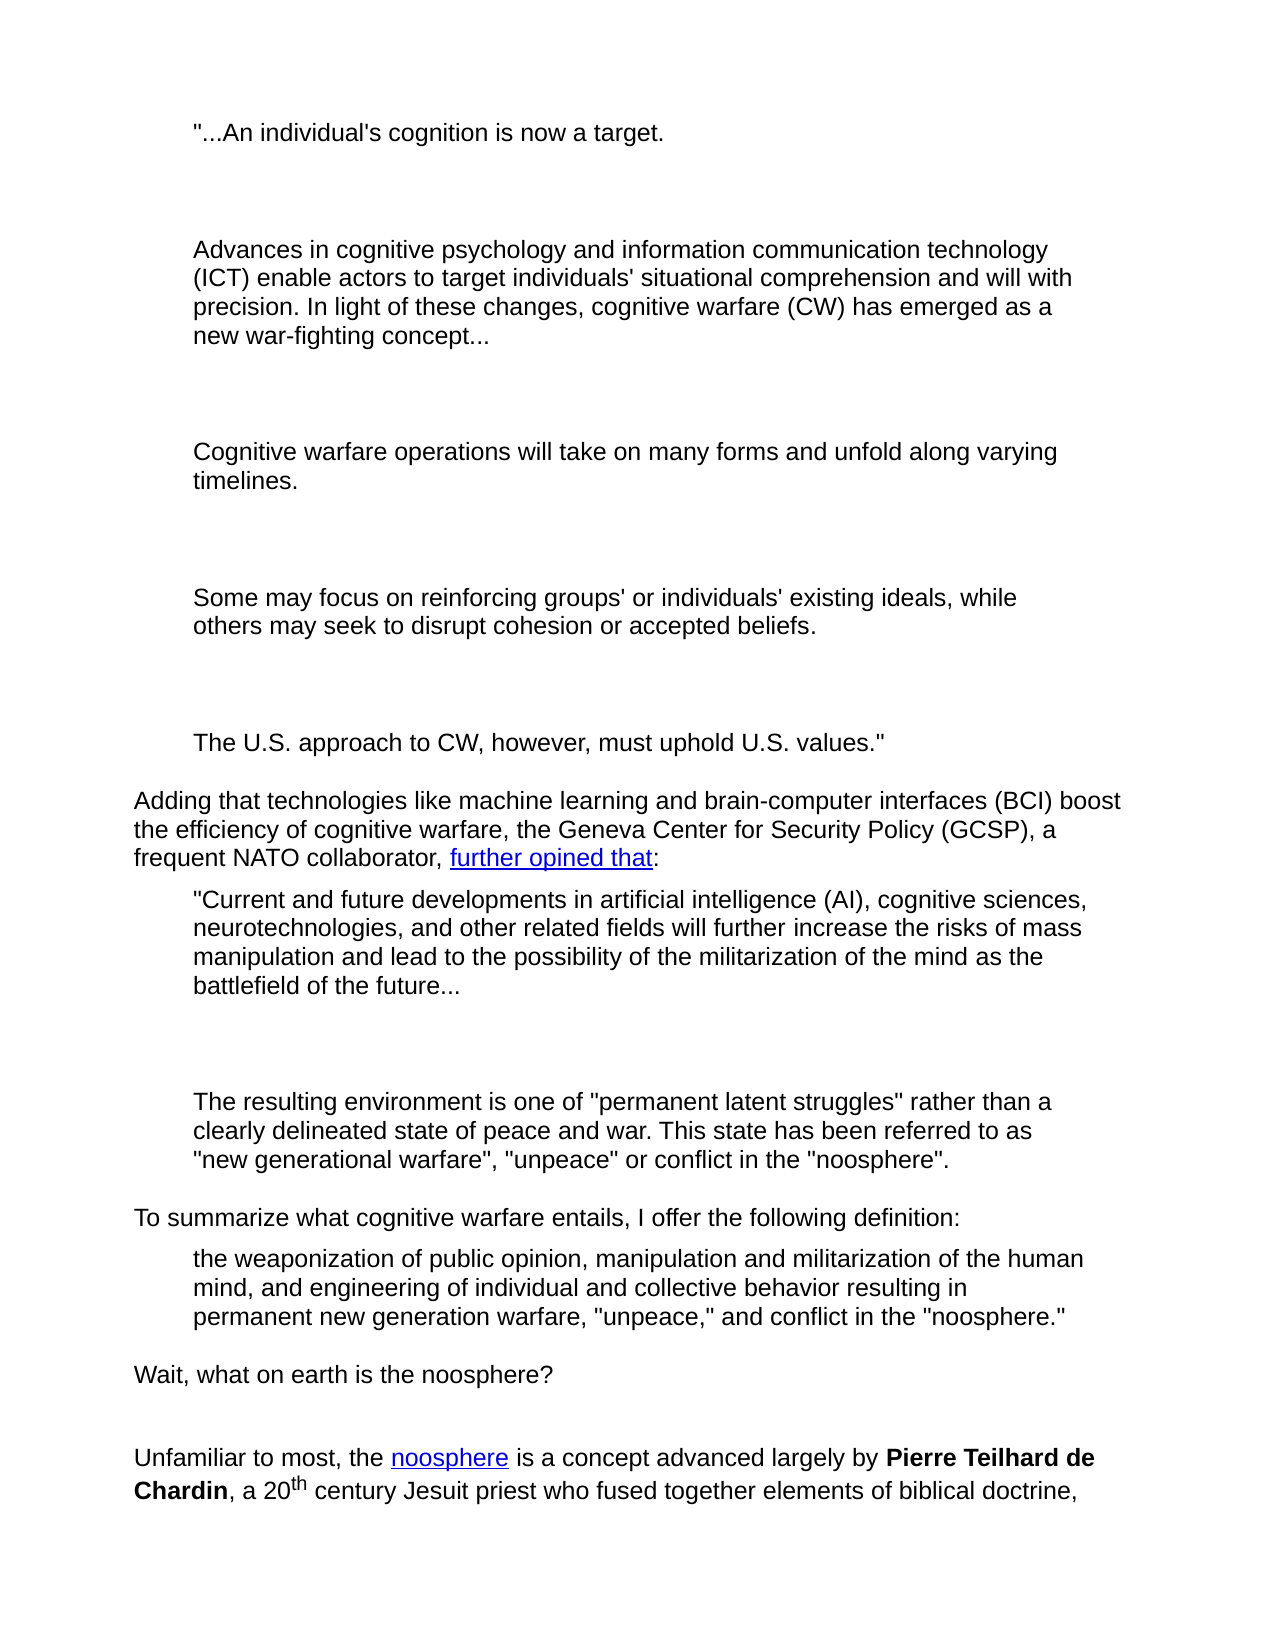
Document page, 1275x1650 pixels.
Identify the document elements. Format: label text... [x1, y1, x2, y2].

text the weaponization of public opinion, manipulation and militarization of the human mind, and engineering of individual and collective behavior resulting in permanent new generation warfare, "unpeace," and conflict in the "noosphere." [193, 1244, 1088, 1331]
text The U.S. approach to CW, however, must uphold U.S. values." [193, 728, 1088, 756]
text Adding that technologies like machine learning and brain-computer interfaces (BCI) boost the efficiency of cognitive warfare, the Geneva Center for Security Policy (GCSP), a frequent NATO collaborator, further opined that: [134, 786, 1147, 872]
text Cognitive warfare operations will take on many forms and unfold along varying timelines. [193, 437, 1088, 495]
text Wait, what on earth is the noosphere? [134, 1360, 1147, 1389]
text Some may focus on reinforcing groups' or individuals' existing ideals, while others may seek to disrupt cohesion or accepted beliefs. [193, 582, 1088, 640]
text "Current and future developments in artificial intelligence (AI), cognitive sciences, neurotechnologies, and other related fields will further increase the risks of mass manipulation and lead to the possibility of the militarization of the mind as the battlefield of the future... [193, 885, 1088, 1000]
text Advances in cognitive psychology and information communication technology (ICT) enable actors to target individuals' situational comprehension and will with precision. In light of these changes, cognitive warfare (CW) has emerged as a new war-fighting concept... [193, 234, 1088, 349]
text Unfamiliar to most, the noosphere is a concept advanced largely by Pierre Teilhard de Chardin, a 20th century Jesuit priest who fused together elements of biblical doctrine, [134, 1443, 1147, 1505]
text The resulting environment is one of "permanent latent struggles" rather than a clearly delineated state of peace and war. This state has been referred to as "new generational warfare", "unpeace" or conflict in the "noosphere". [193, 1087, 1088, 1174]
text "...An individual's cognition is now a target. [193, 118, 1088, 147]
text To summarize what cognitive warfare entails, I offer the following definition: [134, 1203, 1147, 1232]
